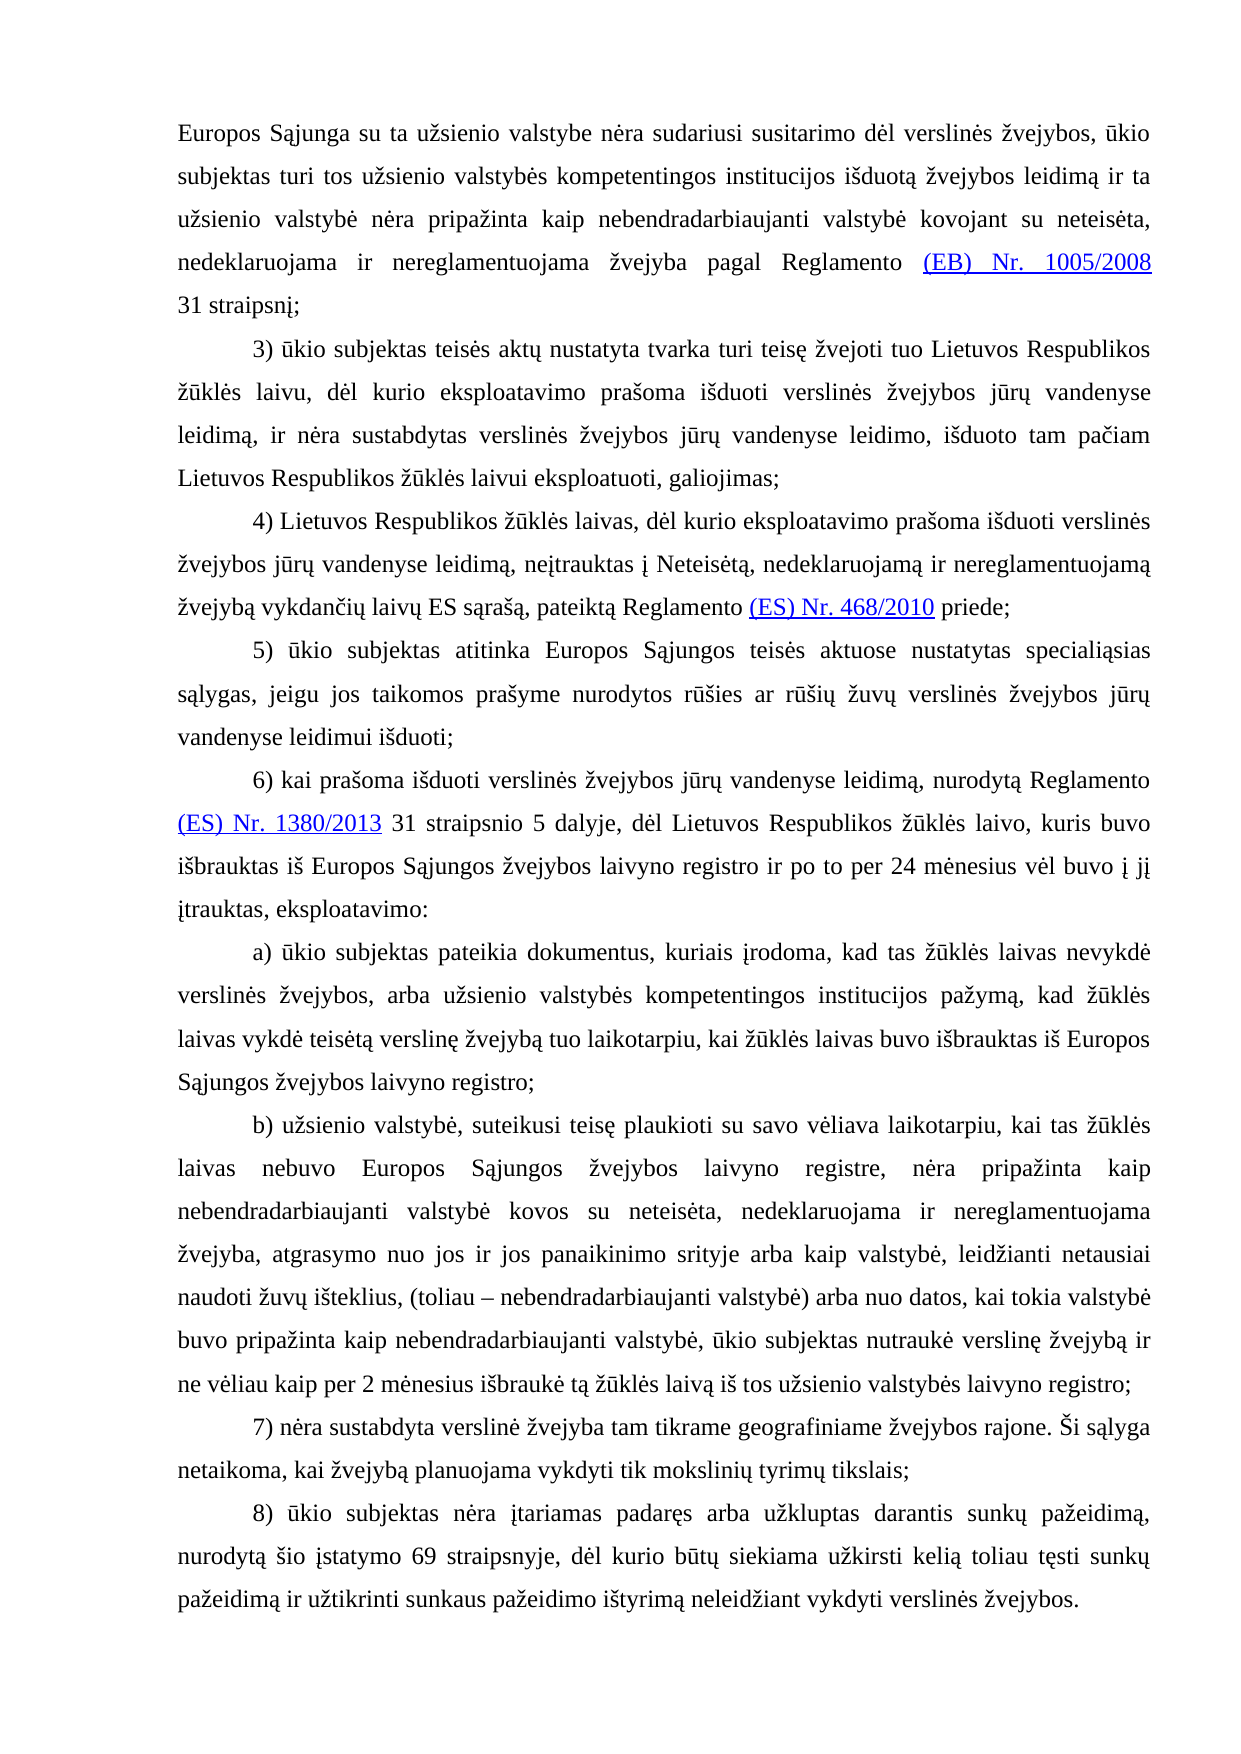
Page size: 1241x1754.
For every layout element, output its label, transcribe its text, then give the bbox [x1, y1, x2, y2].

text 7) nėra sustabdyta verslinė žvejyba tam tikrame geografiniame žvejybos rajone. Ši sąlyga netaikoma, kai žvejybą planuojama vykdyti tik mokslinių tyrimų tikslais; [177, 1412, 1152, 1484]
text 4) Lietuvos Respublikos žūklės laivas, dėl kurio eksploatavimo prašoma išduoti verslinės žvejybos jūrų vandenyse leidimą, neįtrauktas į Neteisėtą, nedeklaruojamą ir nereglamentuojamą žvejybą vykdančių laivų ES sąrašą, pateiktą Reglamento (ES) Nr. 468/2010 priede; [177, 506, 1152, 621]
text b) užsienio valstybė, suteikusi teisę plaukioti su savo vėliava laikotarpiu, kai tas žūklės laivas nebuvo Europos Sąjungos žvejybos laivyno registre, nėra pripažinta kaip nebendradarbiaujanti valstybė kovos su neteisėta, nedeklaruojama ir nereglamentuojama žvejyba, atgrasymo nuo jos ir jos panaikinimo srityje arba kaip valstybė, leidžianti netausiai naudoti žuvų išteklius, (toliau – nebendradarbiaujanti valstybė) arba nuo datos, kai tokia valstybė buvo pripažinta kaip nebendradarbiaujanti valstybė, ūkio subjektas nutraukė verslinę žvejybą ir ne vėliau kaip per 2 mėnesius išbraukė tą žūklės laivą iš tos užsienio valstybės laivyno registro; [177, 1110, 1152, 1397]
text Europos Sąjunga su ta užsienio valstybe nėra sudariusi susitarimo dėl verslinės žvejybos, ūkio subjektas turi tos užsienio valstybės kompetentingos institucijos išduotą žvejybos leidimą ir ta užsienio valstybė nėra pripažinta kaip nebendradarbiaujanti valstybė kovojant su neteisėta, nedeklaruojama ir nereglamentuojama žvejyba pagal Reglamento (EB) Nr. 1005/2008 31 straipsnį; [177, 118, 1152, 319]
text 6) kai prašoma išduoti verslinės žvejybos jūrų vandenyse leidimą, nurodytą Reglamento (ES) Nr. 1380/2013 31 straipsnio 5 dalyje, dėl Lietuvos Respublikos žūklės laivo, kuris buvo išbrauktas iš Europos Sąjungos žvejybos laivyno registro ir po to per 24 mėnesius vėl buvo į jį įtrauktas, eksploatavimo: [177, 765, 1152, 923]
text 8) ūkio subjektas nėra įtariamas padaręs arba užkluptas darantis sunkų pažeidimą, nurodytą šio įstatymo 69 straipsnyje, dėl kurio būtų siekiama užkirsti kelią toliau tęsti sunkų pažeidimą ir užtikrinti sunkaus pažeidimo ištyrimą neleidžiant vykdyti verslinės žvejybos. [177, 1498, 1152, 1613]
text a) ūkio subjektas pateikia dokumentus, kuriais įrodoma, kad tas žūklės laivas nevykdė verslinės žvejybos, arba užsienio valstybės kompetentingos institucijos pažymą, kad žūklės laivas vykdė teisėtą verslinę žvejybą tuo laikotarpiu, kai žūklės laivas buvo išbrauktas iš Europos Sąjungos žvejybos laivyno registro; [177, 937, 1152, 1096]
text 5) ūkio subjektas atitinka Europos Sąjungos teisės aktuose nustatytas specialiąsias sąlygas, jeigu jos taikomos prašyme nurodytos rūšies ar rūšių žuvų verslinės žvejybos jūrų vandenyse leidimui išduoti; [177, 636, 1152, 751]
text 3) ūkio subjektas teisės aktų nustatyta tvarka turi teisę žvejoti tuo Lietuvos Respublikos žūklės laivu, dėl kurio eksploatavimo prašoma išduoti verslinės žvejybos jūrų vandenyse leidimą, ir nėra sustabdytas verslinės žvejybos jūrų vandenyse leidimo, išduoto tam pačiam Lietuvos Respublikos žūklės laivui eksploatuoti, galiojimas; [177, 334, 1152, 492]
